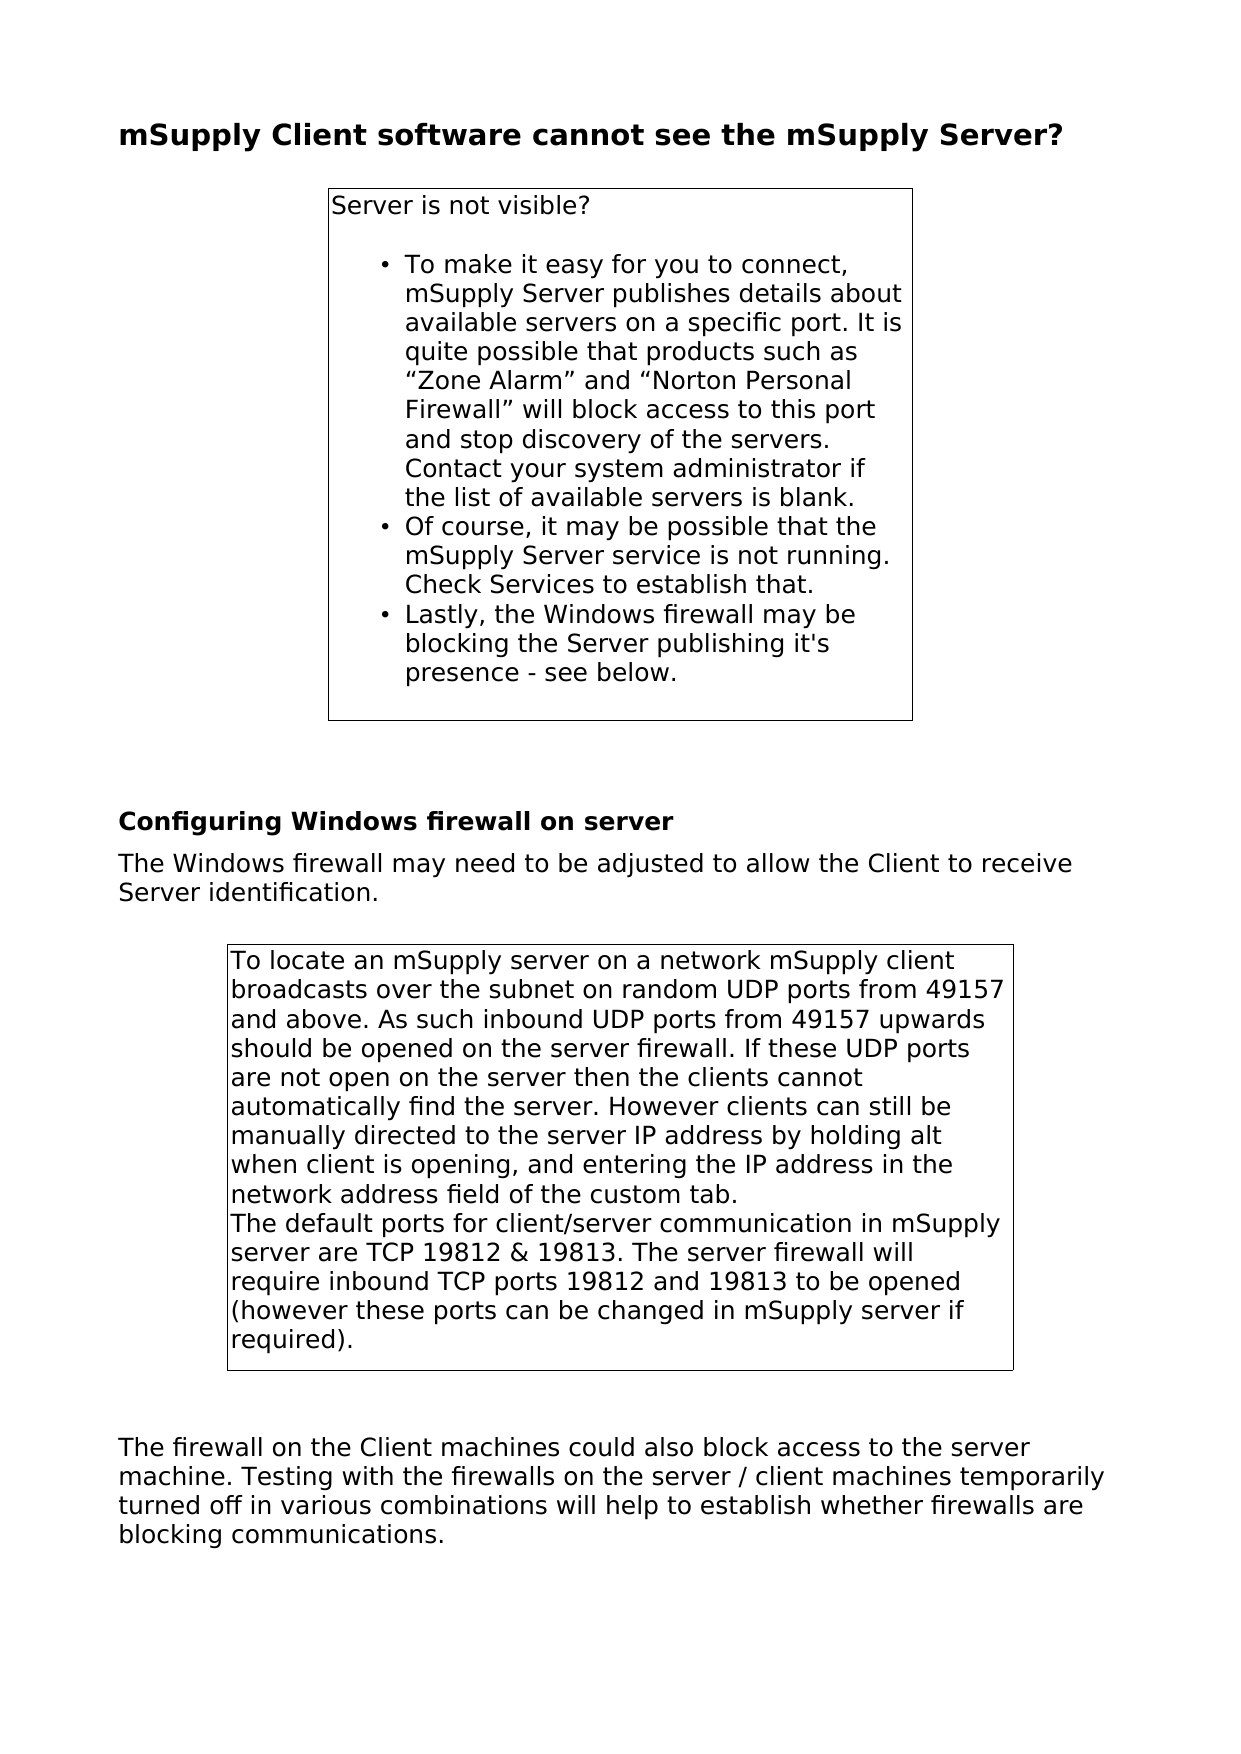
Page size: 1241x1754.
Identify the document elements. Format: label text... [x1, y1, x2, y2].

text The firewall on the Client machines could also block access to the server machine. Testing with the firewalls on the server / client machines temporarily turned off in various combinations will help to establish whether firewalls are blocking communications. [118, 1433, 1122, 1549]
table_header To locate an mSupply server on a network mSupply client broadcasts over the subnet on random UDP ports from 49157 and above. As such inbound UDP ports from 49157 upwards should be opened on the server firewall. If these UDP ports are not open on the server then the clients cannot automatically find the server. However clients can still be manually directed to the server IP address by holding alt when client is opening, and entering the IP address in the network address field of the custom tab. The default ports for client/server communication in mSupply server are TCP 19812 & 19813. The server firewall will require inbound TCP ports 19812 and 19813 to be opened (however these ports can be changed in mSupply server if required). [228, 945, 1013, 1370]
subtitle Configuring Windows firewall on server [118, 807, 1122, 836]
text The Windows firewall may need to be adjusted to allow the Client to receive Server identification. [118, 849, 1122, 907]
subtitle mSupply Client software cannot see the mSupply Server? [118, 118, 1122, 152]
table_header Server is not visible? To make it easy for you to connect, mSupply Server publishes details about available servers on a specific port. It is quite possible that products such as “Zone Alarm” and “Norton Personal Firewall” will block access to this port and stop discovery of the servers. Contact your system administrator if the list of available servers is blank. Of course, it may be possible that the mSupply Server service is not running. Check Services to establish that. Lastly, the Windows firewall may be blocking the Server publishing it's presence - see below. [329, 189, 912, 720]
